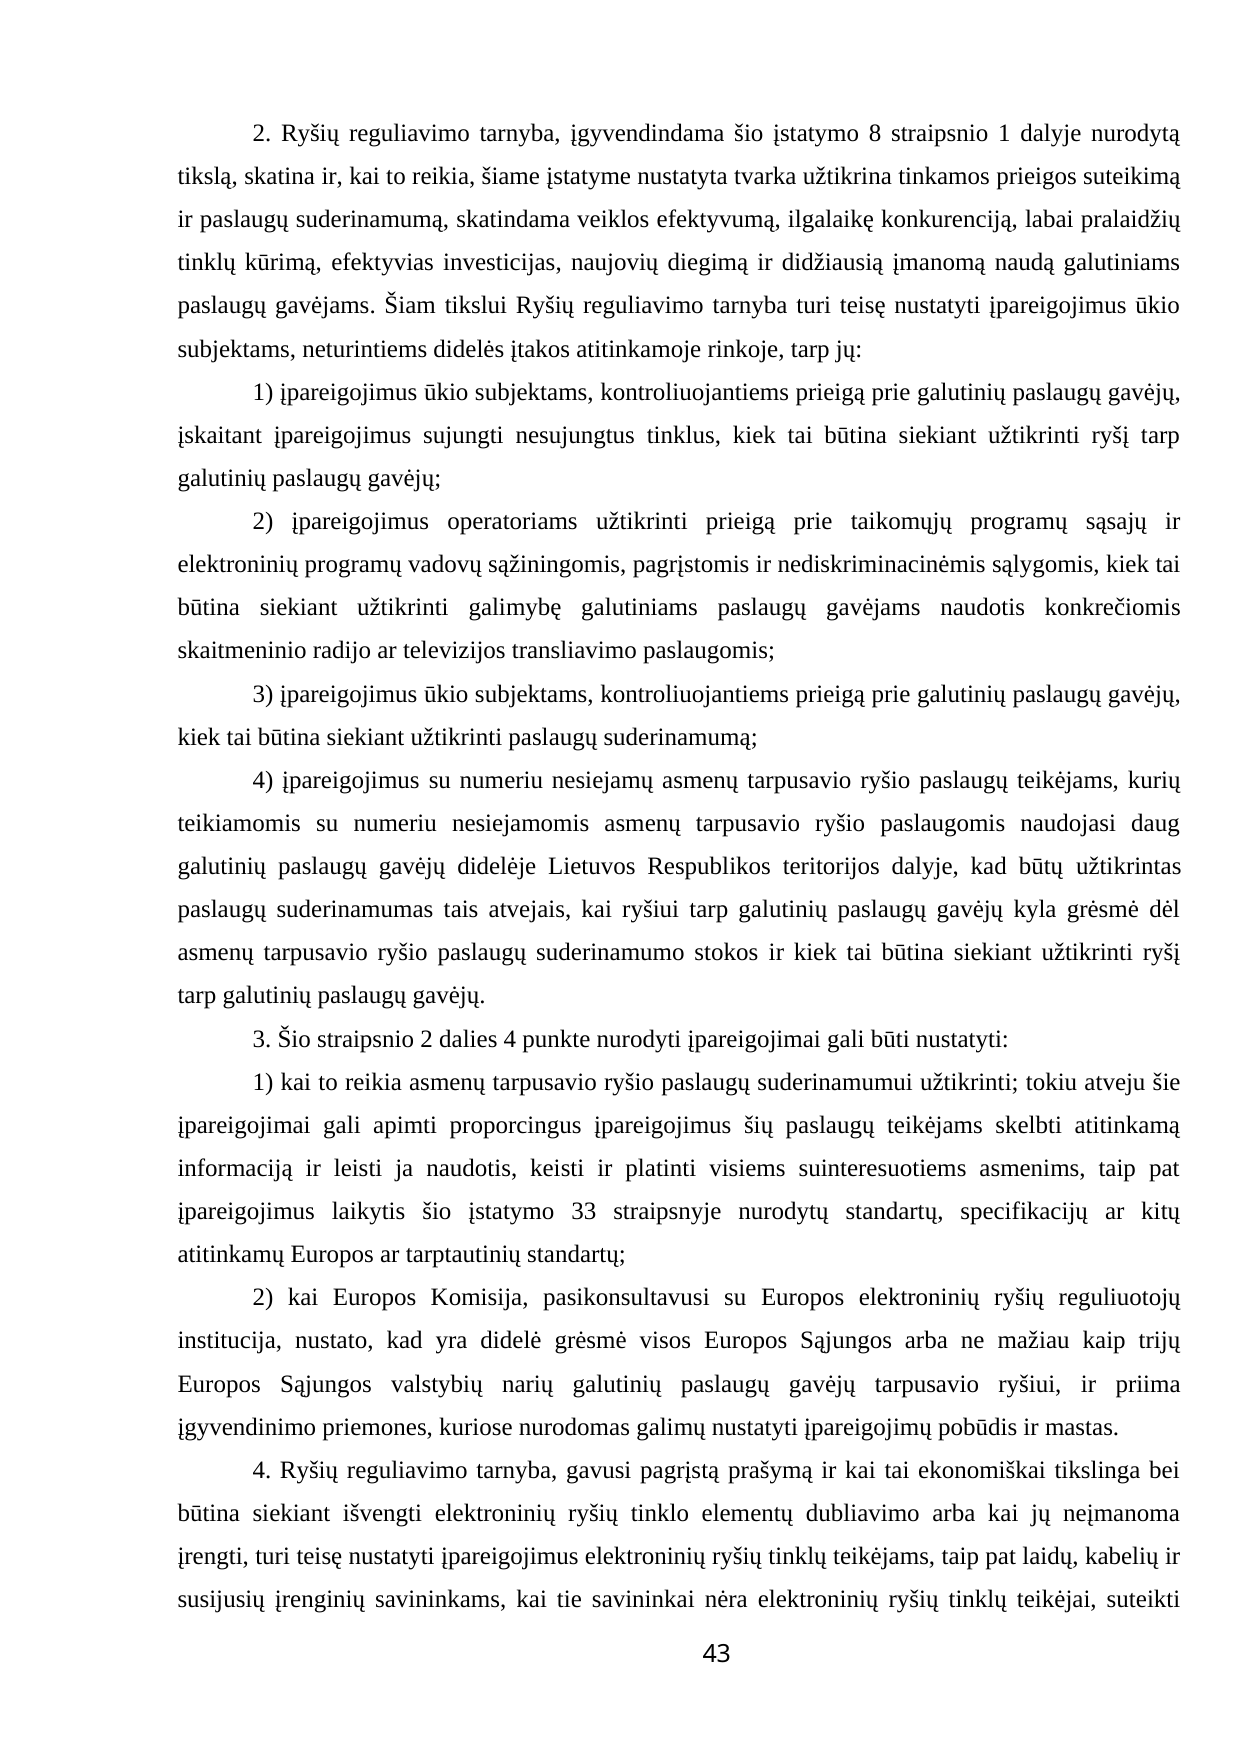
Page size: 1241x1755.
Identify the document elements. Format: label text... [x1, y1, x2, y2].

text 2) įpareigojimus operatoriams užtikrinti prieigą prie taikomųjų programų sąsajų ir elektroninių programų vadovų sąžiningomis, pagrįstomis ir nediskriminacinėmis sąlygomis, kiek tai būtina siekiant užtikrinti galimybę galutiniams paslaugų gavėjams naudotis konkrečiomis skaitmeninio radijo ar televizijos transliavimo paslaugomis; [177, 506, 1181, 664]
text 4. Ryšių reguliavimo tarnyba, gavusi pagrįstą prašymą ir kai tai ekonomiškai tikslinga bei būtina siekiant išvengti elektroninių ryšių tinklo elementų dubliavimo arba kai jų neįmanoma įrengti, turi teisę nustatyti įpareigojimus elektroninių ryšių tinklų teikėjams, taip pat laidų, kabelių ir susijusių įrenginių savininkams, kai tie savininkai nėra elektroninių ryšių tinklų teikėjai, suteikti [177, 1455, 1181, 1613]
text 3. Šio straipsnio 2 dalies 4 punkte nurodyti įpareigojimai gali būti nustatyti: [177, 1024, 1181, 1052]
text 2) kai Europos Komisija, pasikonsultavusi su Europos elektroninių ryšių reguliuotojų institucija, nustato, kad yra didelė grėsmė visos Europos Sąjungos arba ne mažiau kaip trijų Europos Sąjungos valstybių narių galutinių paslaugų gavėjų tarpusavio ryšiui, ir priima įgyvendinimo priemones, kuriose nurodomas galimų nustatyti įpareigojimų pobūdis ir mastas. [177, 1282, 1181, 1441]
text 1) įpareigojimus ūkio subjektams, kontroliuojantiems prieigą prie galutinių paslaugų gavėjų, įskaitant įpareigojimus sujungti nesujungtus tinklus, kiek tai būtina siekiant užtikrinti ryšį tarp galutinių paslaugų gavėjų; [177, 377, 1181, 492]
text 1) kai to reikia asmenų tarpusavio ryšio paslaugų suderinamumui užtikrinti; tokiu atveju šie įpareigojimai gali apimti proporcingus įpareigojimus šių paslaugų teikėjams skelbti atitinkamą informaciją ir leisti ja naudotis, keisti ir platinti visiems suinteresuotiems asmenims, taip pat įpareigojimus laikytis šio įstatymo 33 straipsnyje nurodytų standartų, specifikacijų ar kitų atitinkamų Europos ar tarptautinių standartų; [177, 1067, 1181, 1268]
text 4) įpareigojimus su numeriu nesiejamų asmenų tarpusavio ryšio paslaugų teikėjams, kurių teikiamomis su numeriu nesiejamomis asmenų tarpusavio ryšio paslaugomis naudojasi daug galutinių paslaugų gavėjų didelėje Lietuvos Respublikos teritorijos dalyje, kad būtų užtikrintas paslaugų suderinamumas tais atvejais, kai ryšiui tarp galutinių paslaugų gavėjų kyla grėsmė dėl asmenų tarpusavio ryšio paslaugų suderinamumo stokos ir kiek tai būtina siekiant užtikrinti ryšį tarp galutinių paslaugų gavėjų. [177, 765, 1181, 1009]
text 2. Ryšių reguliavimo tarnyba, įgyvendindama šio įstatymo 8 straipsnio 1 dalyje nurodytą tikslą, skatina ir, kai to reikia, šiame įstatyme nustatyta tvarka užtikrina tinkamos prieigos suteikimą ir paslaugų suderinamumą, skatindama veiklos efektyvumą, ilgalaikę konkurenciją, labai pralaidžių tinklų kūrimą, efektyvias investicijas, naujovių diegimą ir didžiausią įmanomą naudą galutiniams paslaugų gavėjams. Šiam tikslui Ryšių reguliavimo tarnyba turi teisę nustatyti įpareigojimus ūkio subjektams, neturintiems didelės įtakos atitinkamoje rinkoje, tarp jų: [177, 118, 1181, 362]
text 3) įpareigojimus ūkio subjektams, kontroliuojantiems prieigą prie galutinių paslaugų gavėjų, kiek tai būtina siekiant užtikrinti paslaugų suderinamumą; [177, 679, 1181, 751]
